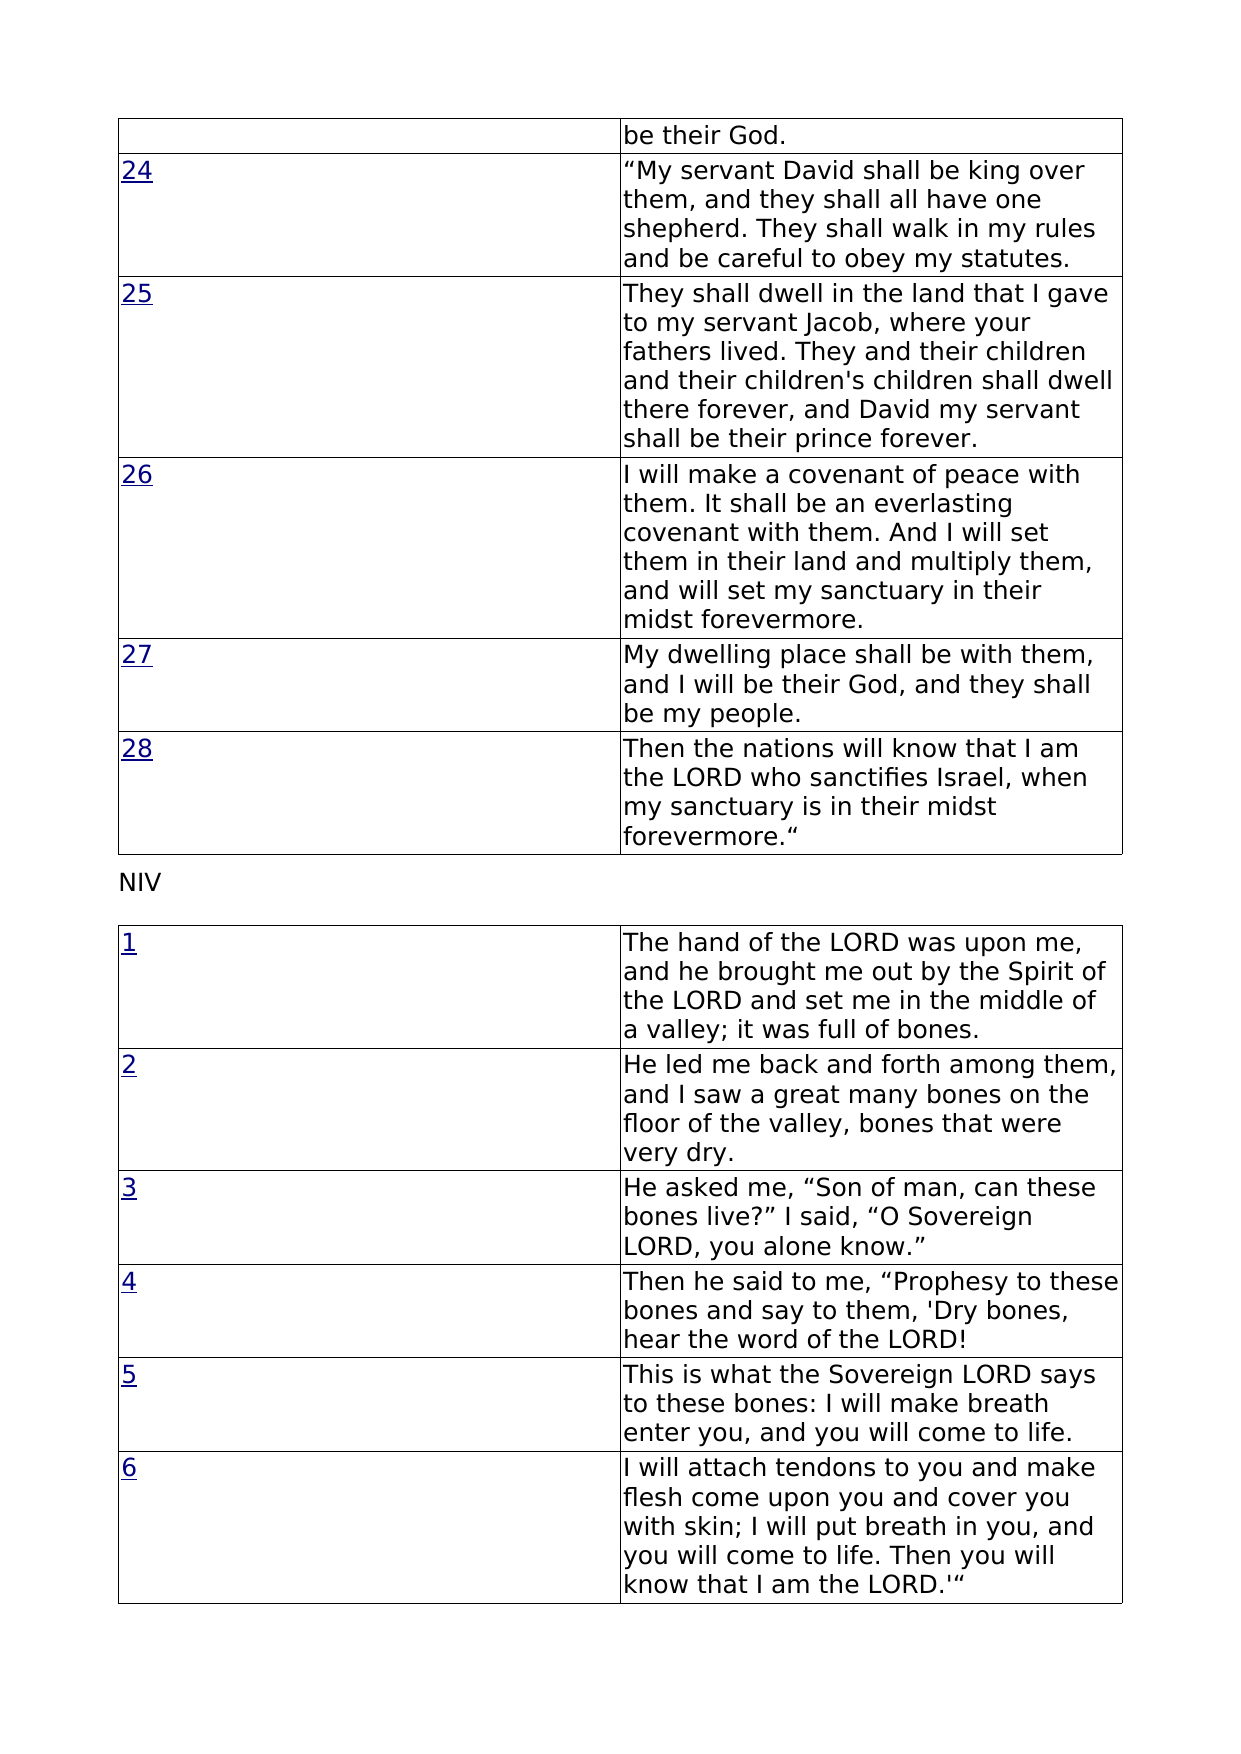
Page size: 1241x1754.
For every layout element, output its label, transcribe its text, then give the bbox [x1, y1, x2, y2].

table_cell 28 [119, 732, 620, 854]
table_cell They shall dwell in the land that I gave to my servant Jacob, where your fathers lived. They and their children and their children's children shall dwell there forever, and David my servant shall be their prince forever. [621, 277, 1122, 457]
table_cell 24 [119, 154, 620, 276]
table_cell 6 [119, 1452, 620, 1602]
table_cell Then the nations will know that I am the LORD who sanctifies Israel, when my sanctuary is in their midst forevermore.“ [621, 732, 1122, 854]
table_cell [119, 119, 620, 153]
table_cell “My servant David shall be king over them, and they shall all have one shepherd. They shall walk in my rules and be careful to obey my statutes. [621, 154, 1122, 276]
table_cell 5 [119, 1358, 620, 1451]
table_cell be their God. [621, 119, 1122, 153]
table_cell He asked me, “Son of man, can these bones live?” I said, “O Sovereign LORD, you alone know.” [621, 1171, 1122, 1264]
table_cell 3 [119, 1171, 620, 1264]
table_cell This is what the Sovereign LORD says to these bones: I will make breath enter you, and you will come to life. [621, 1358, 1122, 1451]
table_cell 4 [119, 1265, 620, 1357]
table_cell 2 [119, 1049, 620, 1170]
table_cell I will make a covenant of peace with them. It shall be an everlasting covenant with them. And I will set them in their land and multiply them, and will set my sanctuary in their midst forevermore. [621, 458, 1122, 638]
table_cell 27 [119, 639, 620, 731]
table_header 1 [119, 926, 620, 1048]
table_cell Then he said to me, “Prophesy to these bones and say to them, 'Dry bones, hear the word of the LORD! [621, 1265, 1122, 1357]
table_cell 26 [119, 458, 620, 638]
table_cell My dwelling place shall be with them, and I will be their God, and they shall be my people. [621, 639, 1122, 731]
text NIV [118, 869, 1122, 898]
table_cell 25 [119, 277, 620, 457]
table_cell I will attach tendons to you and make flesh come upon you and cover you with skin; I will put breath in you, and you will come to life. Then you will know that I am the LORD.'“ [621, 1452, 1122, 1602]
table_cell He led me back and forth among them, and I saw a great many bones on the floor of the valley, bones that were very dry. [621, 1049, 1122, 1170]
table_header The hand of the LORD was upon me, and he brought me out by the Spirit of the LORD and set me in the middle of a valley; it was full of bones. [621, 926, 1122, 1048]
